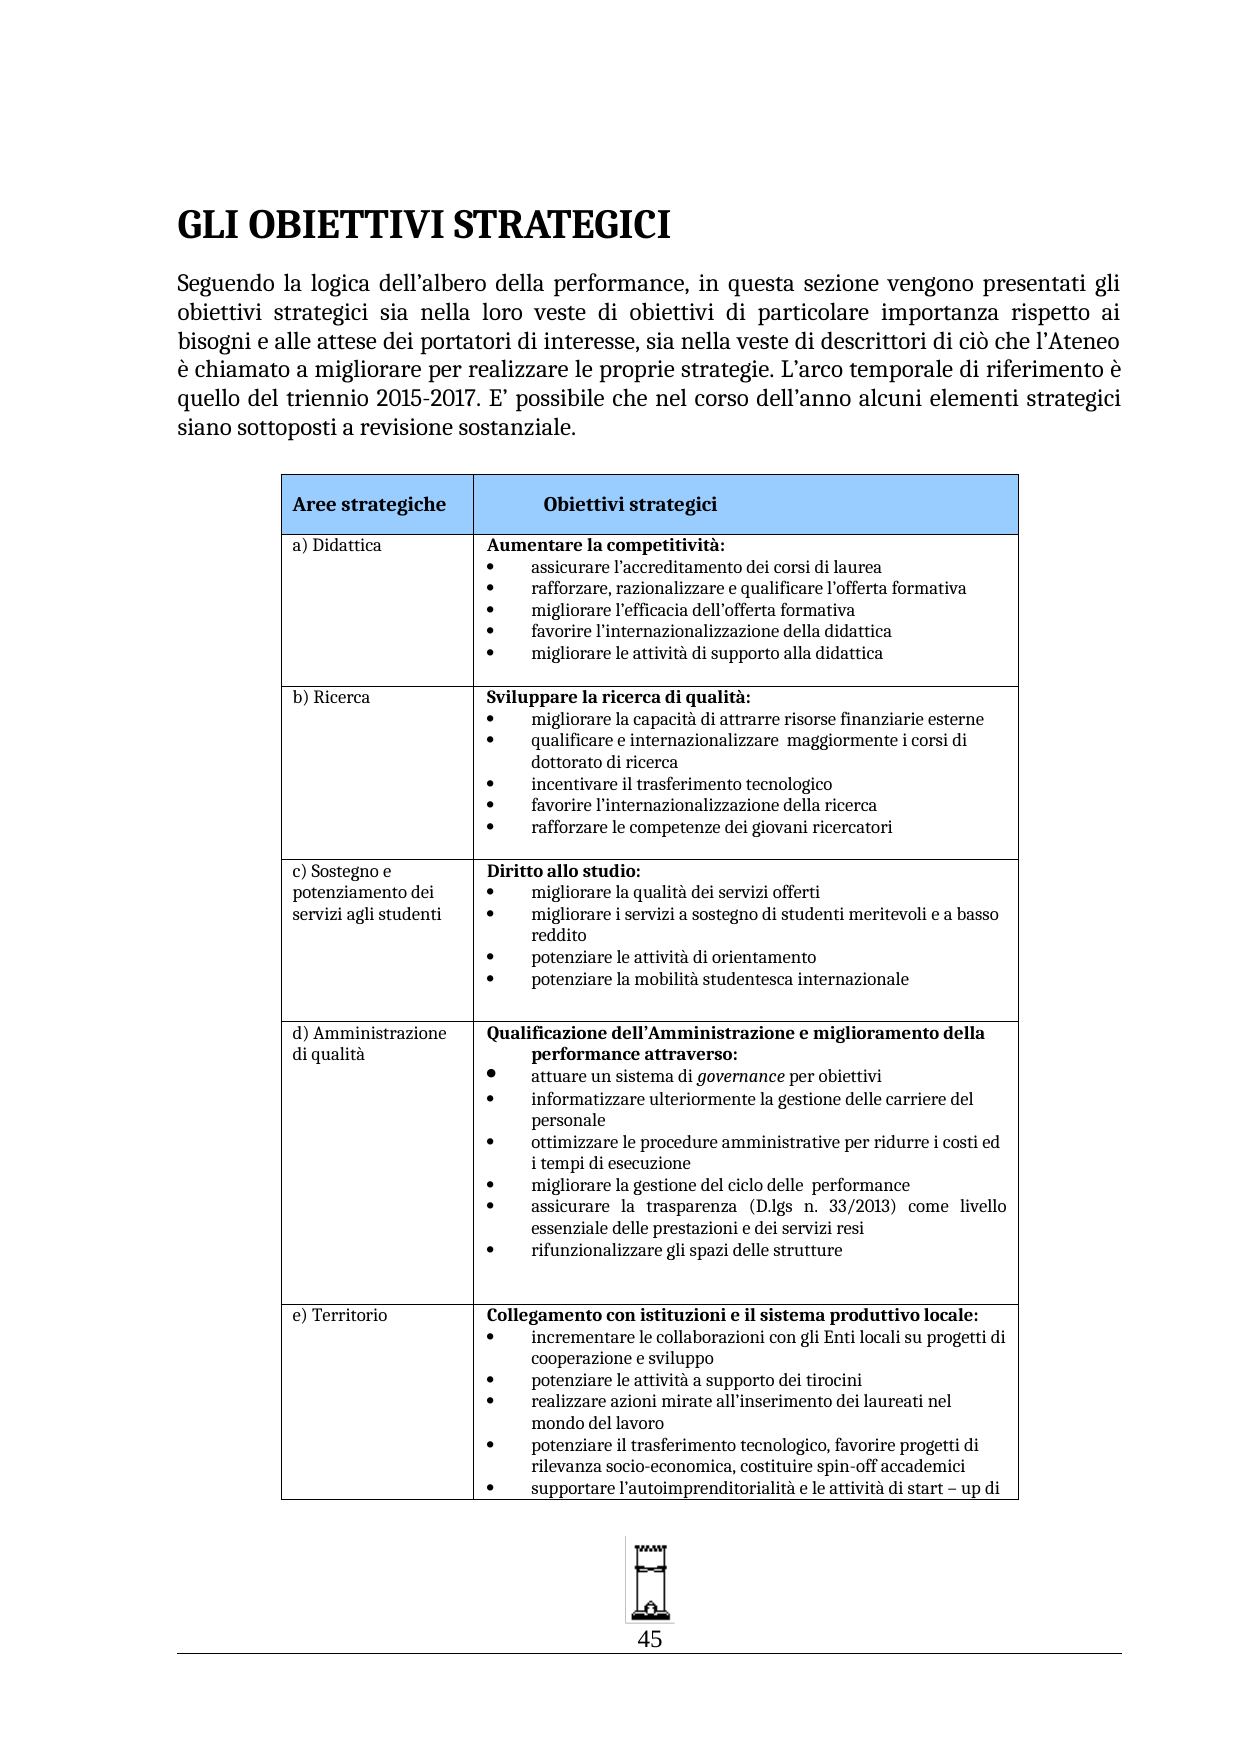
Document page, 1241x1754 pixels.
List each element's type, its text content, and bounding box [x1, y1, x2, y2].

table_cell e) Territorio [282, 1305, 473, 1499]
table_cell Diritto allo studio: migliorare la qualità dei servizi offerti migliorare i servizi a sostegno di studenti meritevoli e a basso reddito potenziare le attività di orientamento potenziare la mobilità studentesca internazionale [474, 860, 1018, 1021]
table_cell d) Amministrazione di qualità [282, 1022, 473, 1304]
subtitle GLI OBIETTIVI STRATEGICI [177, 201, 1122, 249]
table_cell b) Ricerca [282, 687, 473, 859]
table_cell Collegamento con istituzioni e il sistema produttivo locale: incrementare le collaborazioni con gli Enti locali su progetti di cooperazione e sviluppo potenziare le attività a supporto dei tirocini realizzare azioni mirate all’inserimento dei laureati nel mondo del lavoro potenziare il trasferimento tecnologico, favorire progetti di rilevanza socio-economica, costituire spin-off accademici supportare l’autoimprenditorialità e le attività di start – up di studenti e ricercatori misurare, rendicontare e comunicare all’esterno l’attività svolta [474, 1305, 1018, 1499]
table_cell a) Didattica [282, 535, 473, 686]
table_cell Aumentare la competitività: assicurare l’accreditamento dei corsi di laurea rafforzare, razionalizzare e qualificare l’offerta formativa migliorare l’efficacia dell’offerta formativa favorire l’internazionalizzazione della didattica migliorare le attività di supporto alla didattica [474, 535, 1018, 686]
table_header Obiettivi strategici [474, 475, 1018, 534]
table_cell Qualificazione dell’Amministrazione e miglioramento della performance attraverso: attuare un sistema di governance per obiettivi informatizzare ulteriormente la gestione delle carriere del personale ottimizzare le procedure amministrative per ridurre i costi ed i tempi di esecuzione migliorare la gestione del ciclo delle performance assicurare la trasparenza (D.lgs n. 33/2013) come livello essenziale delle prestazioni e dei servizi resi rifunzionalizzare gli spazi delle strutture [474, 1022, 1018, 1304]
text Seguendo la logica dell’albero della performance, in questa sezione vengono presentati gli obiettivi strategici sia nella loro veste di obiettivi di particolare importanza rispetto ai bisogni e alle attese dei portatori di interesse, sia nella veste di descrittori di ciò che l’Ateneo è chiamato a migliorare per realizzare le proprie strategie. L’arco temporale di riferimento è quello del triennio 2015-2017. E’ possibile che nel corso dell’anno alcuni elementi strategici siano sottoposti a revisione sostanziale. [177, 269, 1122, 442]
table_header Aree strategiche [282, 475, 473, 534]
table_cell c) Sostegno e potenziamento dei servizi agli studenti [282, 860, 473, 1021]
table_cell Sviluppare la ricerca di qualità: migliorare la capacità di attrarre risorse finanziarie esterne qualificare e internazionalizzare maggiormente i corsi di dottorato di ricerca incentivare il trasferimento tecnologico favorire l’internazionalizzazione della ricerca rafforzare le competenze dei giovani ricercatori [474, 687, 1018, 859]
